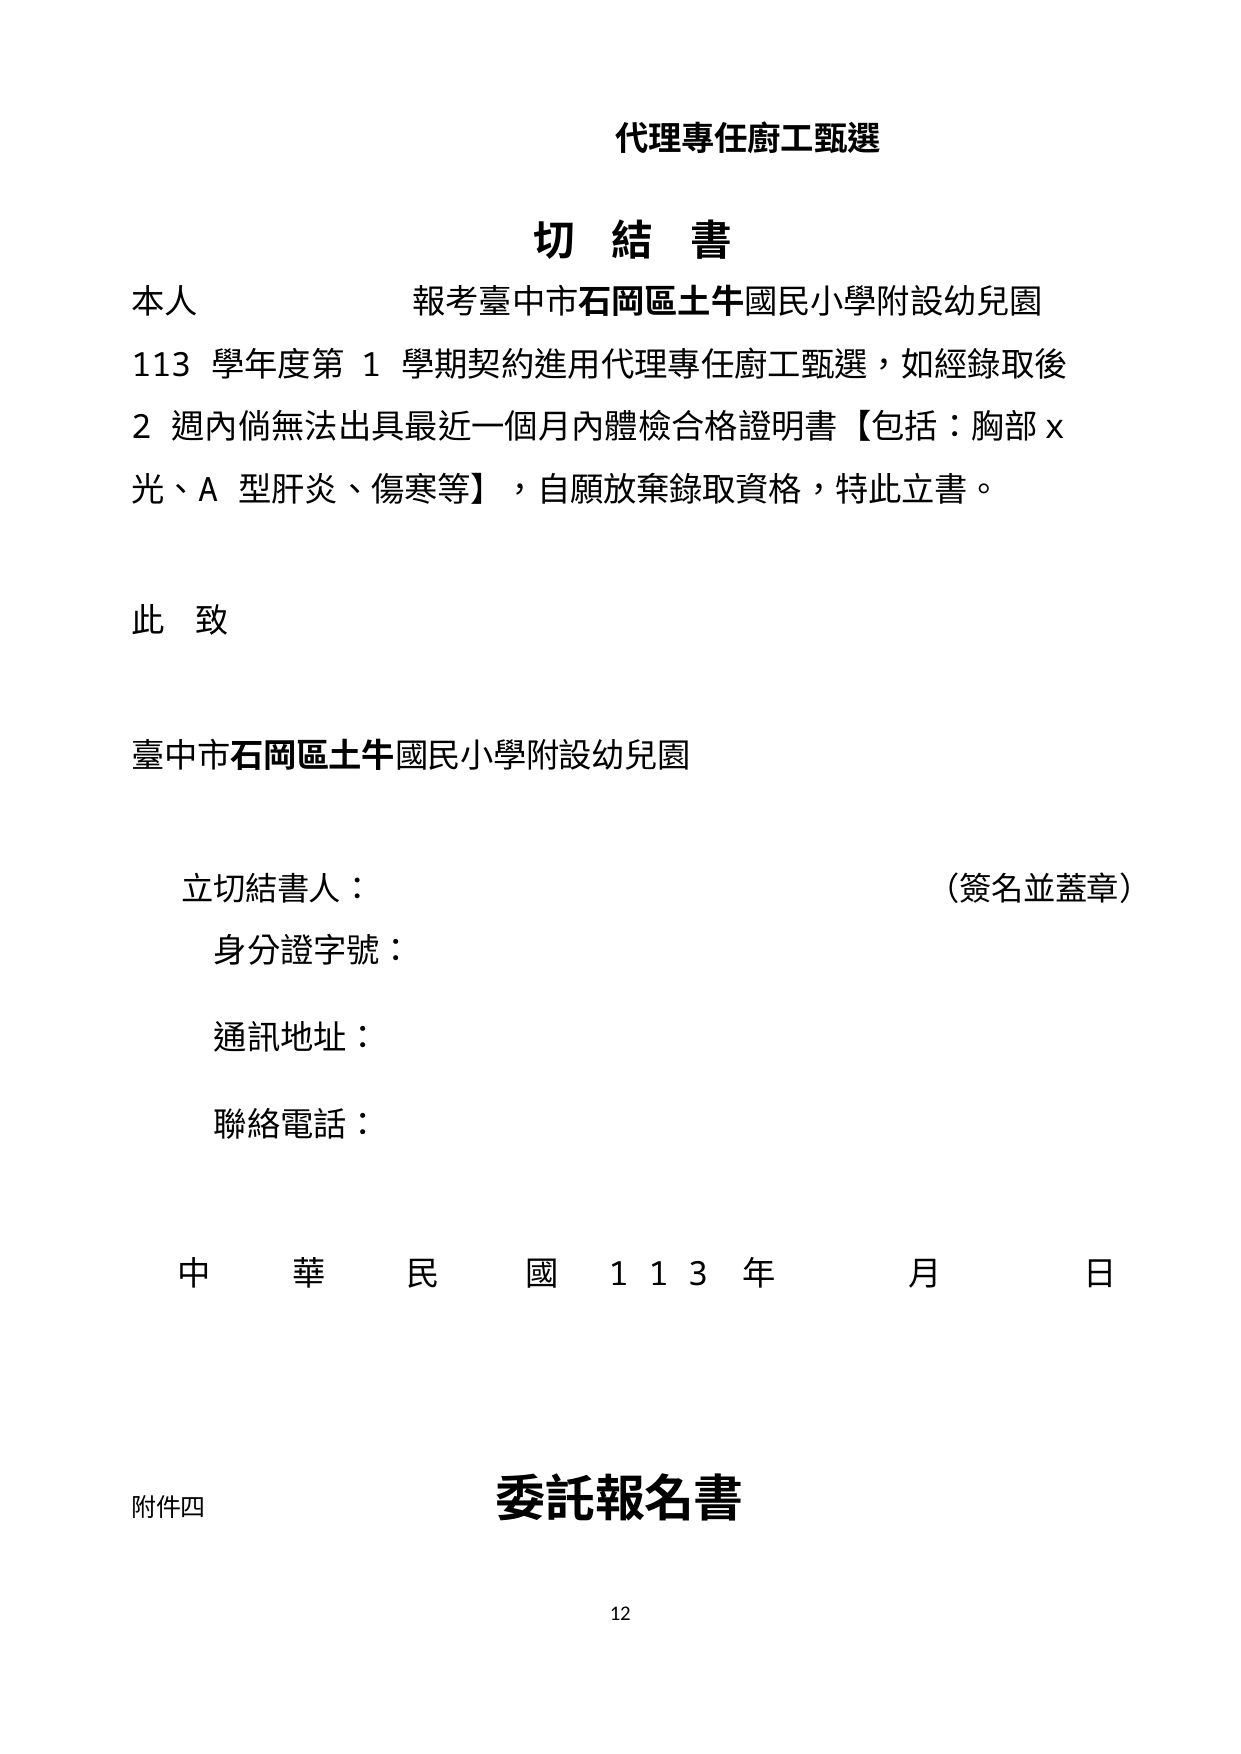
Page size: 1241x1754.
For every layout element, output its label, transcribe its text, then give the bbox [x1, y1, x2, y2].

text 附件四 委託報名書 [131, 1422, 1165, 1547]
text 立切結書人： （簽名並蓋章） [181, 844, 1165, 907]
text 臺中市石岡區土牛國民小學附設幼兒園 [131, 711, 1165, 774]
text 聯絡電話： [75, 1080, 1165, 1143]
text 中 華 民 國 1 1 3 年 月 日 [177, 1229, 1165, 1292]
text 此 致 [131, 576, 1165, 639]
text 通訊地址： [75, 993, 1165, 1056]
text 代理專任廚工甄選 [77, 94, 1013, 157]
text 本人 報考臺中市石岡區土牛國民小學附設幼兒園 113 學年度第 1 學期契約進用代理專任廚工甄選，如經錄取後 2 週內倘無法出具最近一個月內體檢合格證明書【包括：胸部ｘ光、A 型肝炎、傷寒等】，自願放棄錄取資格，特此立書。 [131, 258, 1078, 508]
text 身分證字號： [75, 907, 1165, 969]
subtitle 切 結 書 [75, 195, 1016, 258]
